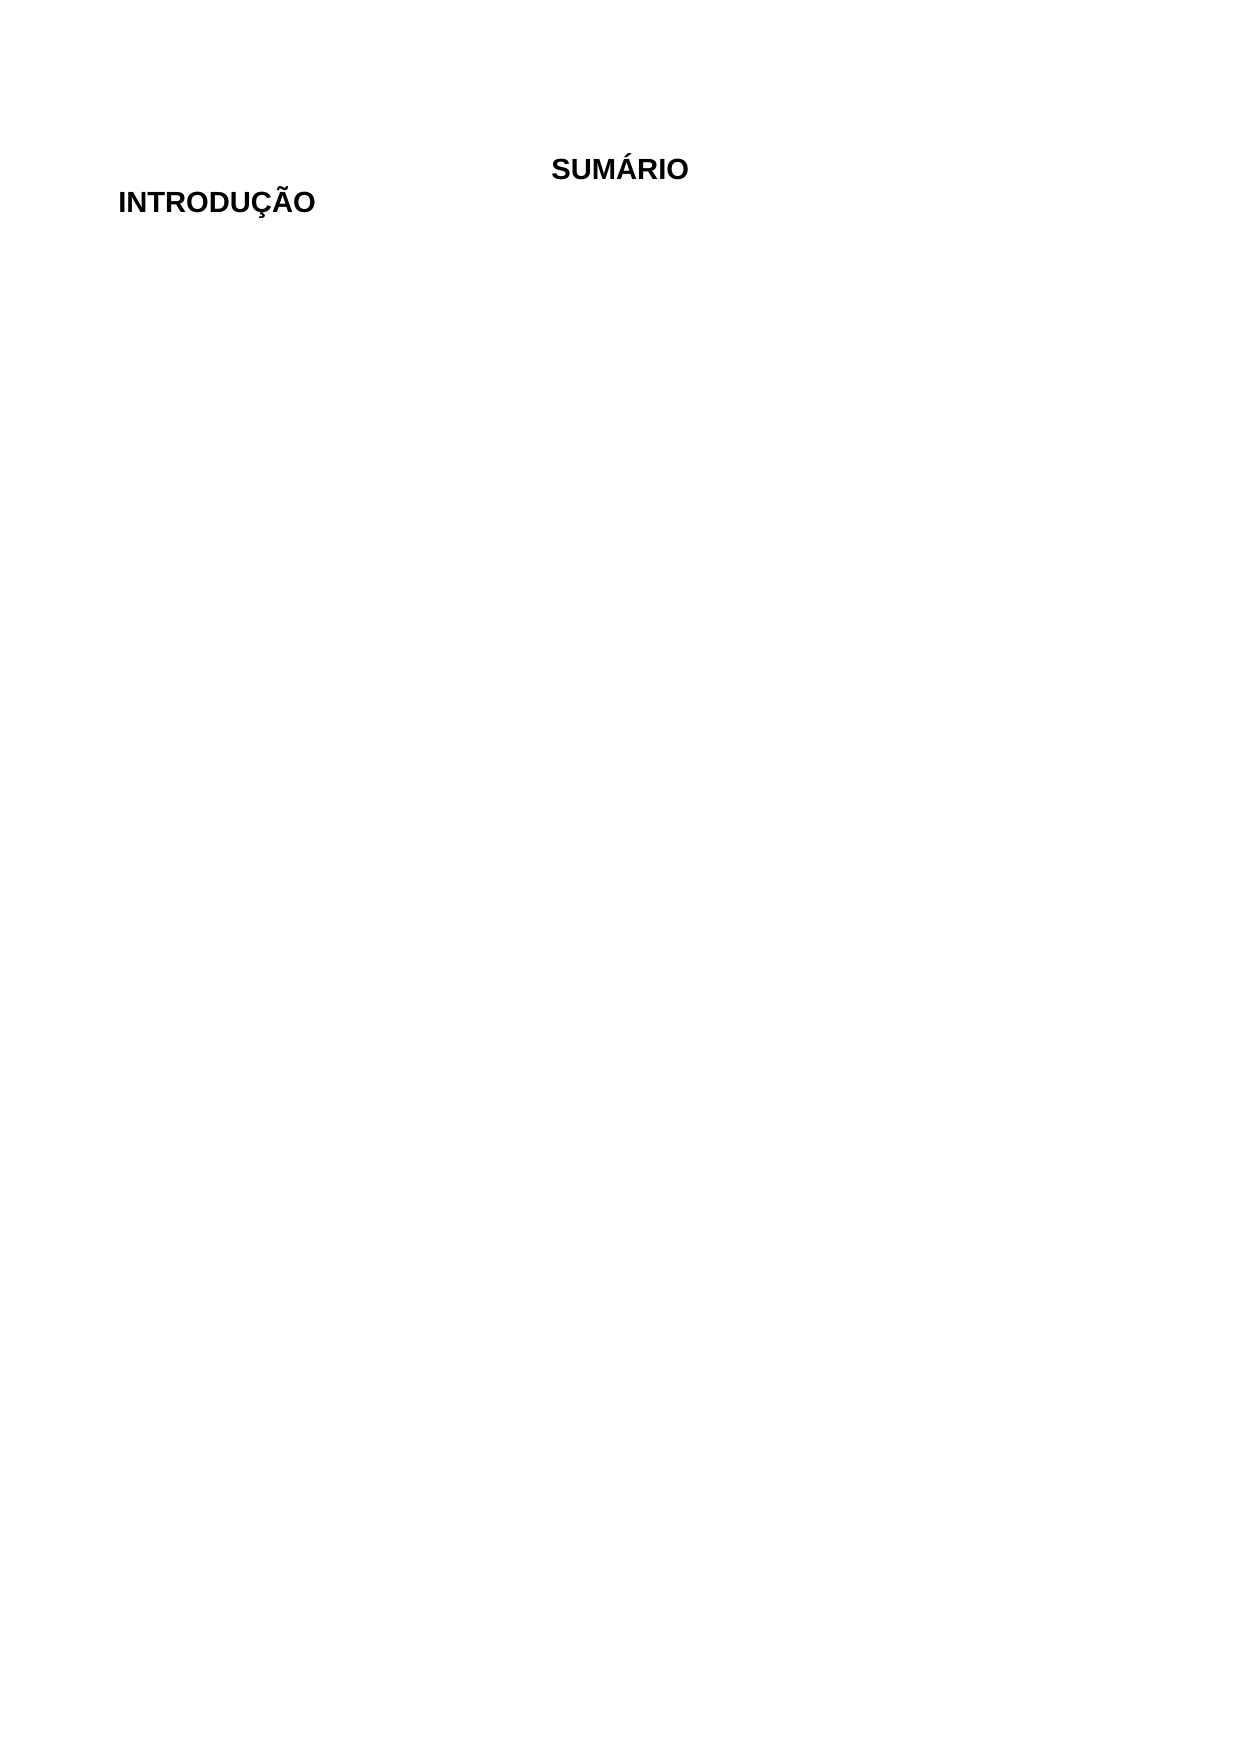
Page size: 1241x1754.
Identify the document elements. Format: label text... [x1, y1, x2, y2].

text INTRODUÇÃO [118, 185, 1122, 219]
text SUMÁRIO [118, 152, 1122, 185]
